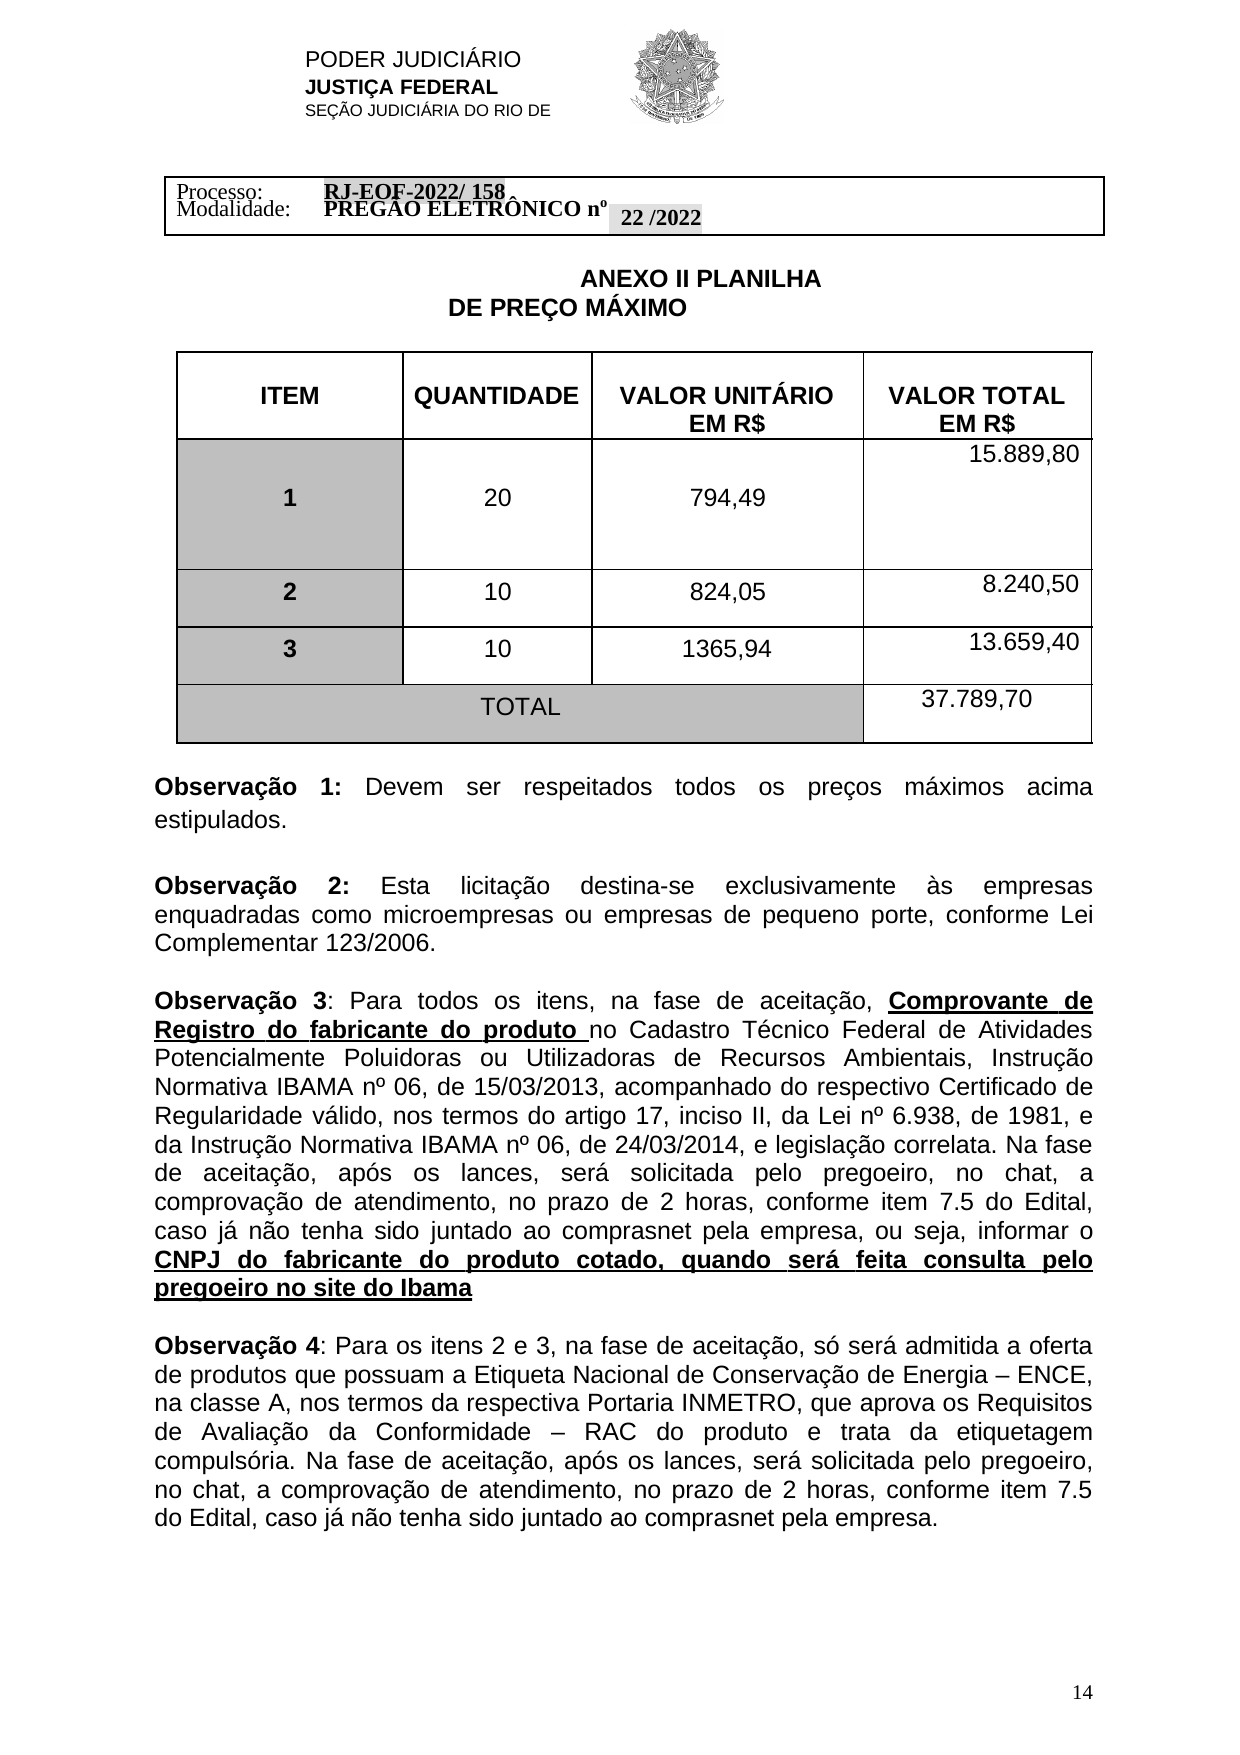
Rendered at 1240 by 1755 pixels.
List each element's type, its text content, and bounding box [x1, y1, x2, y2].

table_cell [702, 204, 1103, 234]
text Observação 1: Devem ser respeitados todos os preços máximos acima estipulados. [154, 772, 1093, 834]
text pregoeiro no site do Ibama [154, 1272, 1093, 1302]
table_header Processo: RJ-EOF-2022/ 158 [166, 178, 1103, 204]
table_cell 824,05 [593, 570, 863, 626]
table_cell 2 [178, 570, 402, 626]
table_cell 13.659,40 [864, 628, 1091, 684]
table_header VALOR TOTAL EM R$ [864, 353, 1091, 438]
text Observação 3: Para todos os itens, na fase de aceitação, Comprovante de Registro do fabricante do produto no Cadastro Técnico Federal de Atividades Potencialmente Poluidoras ou Utilizadoras de Recursos Ambientais, Instrução Normativa IBAMA nº 06, de 15/03/2013, acompanhado do respectivo Certificado de Regularidade válido, nos termos do artigo 17, inciso II, da Lei nº 6.938, de 1981, e da Instrução Normativa IBAMA nº 06, de 24/03/2014, e legislação correlata. Na fase de aceitação, após os lances, será solicitada pelo pregoeiro, no chat, a comprovação de atendimento, no prazo de 2 horas, conforme item 7.5 do Edital, caso já não tenha sido juntado ao comprasnet pela empresa, ou seja, informar o CNPJ do fabricante do produto cotado, quando será feita consulta pelo [154, 986, 1093, 1270]
table_header ITEM [178, 353, 402, 438]
table_cell 15.889,80 [864, 440, 1091, 569]
table_cell 37.789,70 [864, 685, 1091, 742]
table_cell [166, 220, 609, 234]
table_cell 794,49 [593, 440, 863, 569]
table_cell 20 [404, 440, 591, 569]
table_cell 1365,94 [593, 628, 863, 684]
table_cell 8.240,50 [864, 570, 1091, 626]
table_header QUANTIDADE [404, 353, 591, 438]
subtitle ANEXO II PLANILHA DE PREÇO MÁXIMO [448, 264, 852, 322]
text Observação 4: Para os itens 2 e 3, na fase de aceitação, só será admitida a oferta de produtos que possuam a Etiqueta Nacional de Conservação de Energia – ENCE, na classe A, nos termos da respectiva Portaria INMETRO, que aprova os Requisitos de Avaliação da Conformidade – RAC do produto e trata da etiquetagem compulsória. Na fase de aceitação, após os lances, será solicitada pelo pregoeiro, no chat, a comprovação de atendimento, no prazo de 2 horas, conforme item 7.5 do Edital, caso já não tenha sido juntado ao comprasnet pela empresa. [154, 1331, 1093, 1532]
table_header VALOR UNITÁRIO EM R$ [593, 353, 863, 438]
text Observação 2: Esta licitação destina-se exclusivamente às empresas enquadradas como microempresas ou empresas de pequeno porte, conforme Lei Complementar 123/2006. [154, 871, 1093, 957]
table_cell TOTAL [178, 685, 863, 742]
table_cell 22 /2022 [609, 204, 702, 234]
table_cell 1 [178, 440, 402, 569]
table_cell 3 [178, 628, 402, 684]
table_cell Modalidade: PREGÃO ELETRÔNICO no [166, 204, 609, 220]
table_cell 10 [404, 570, 591, 626]
table_cell 10 [404, 628, 591, 684]
